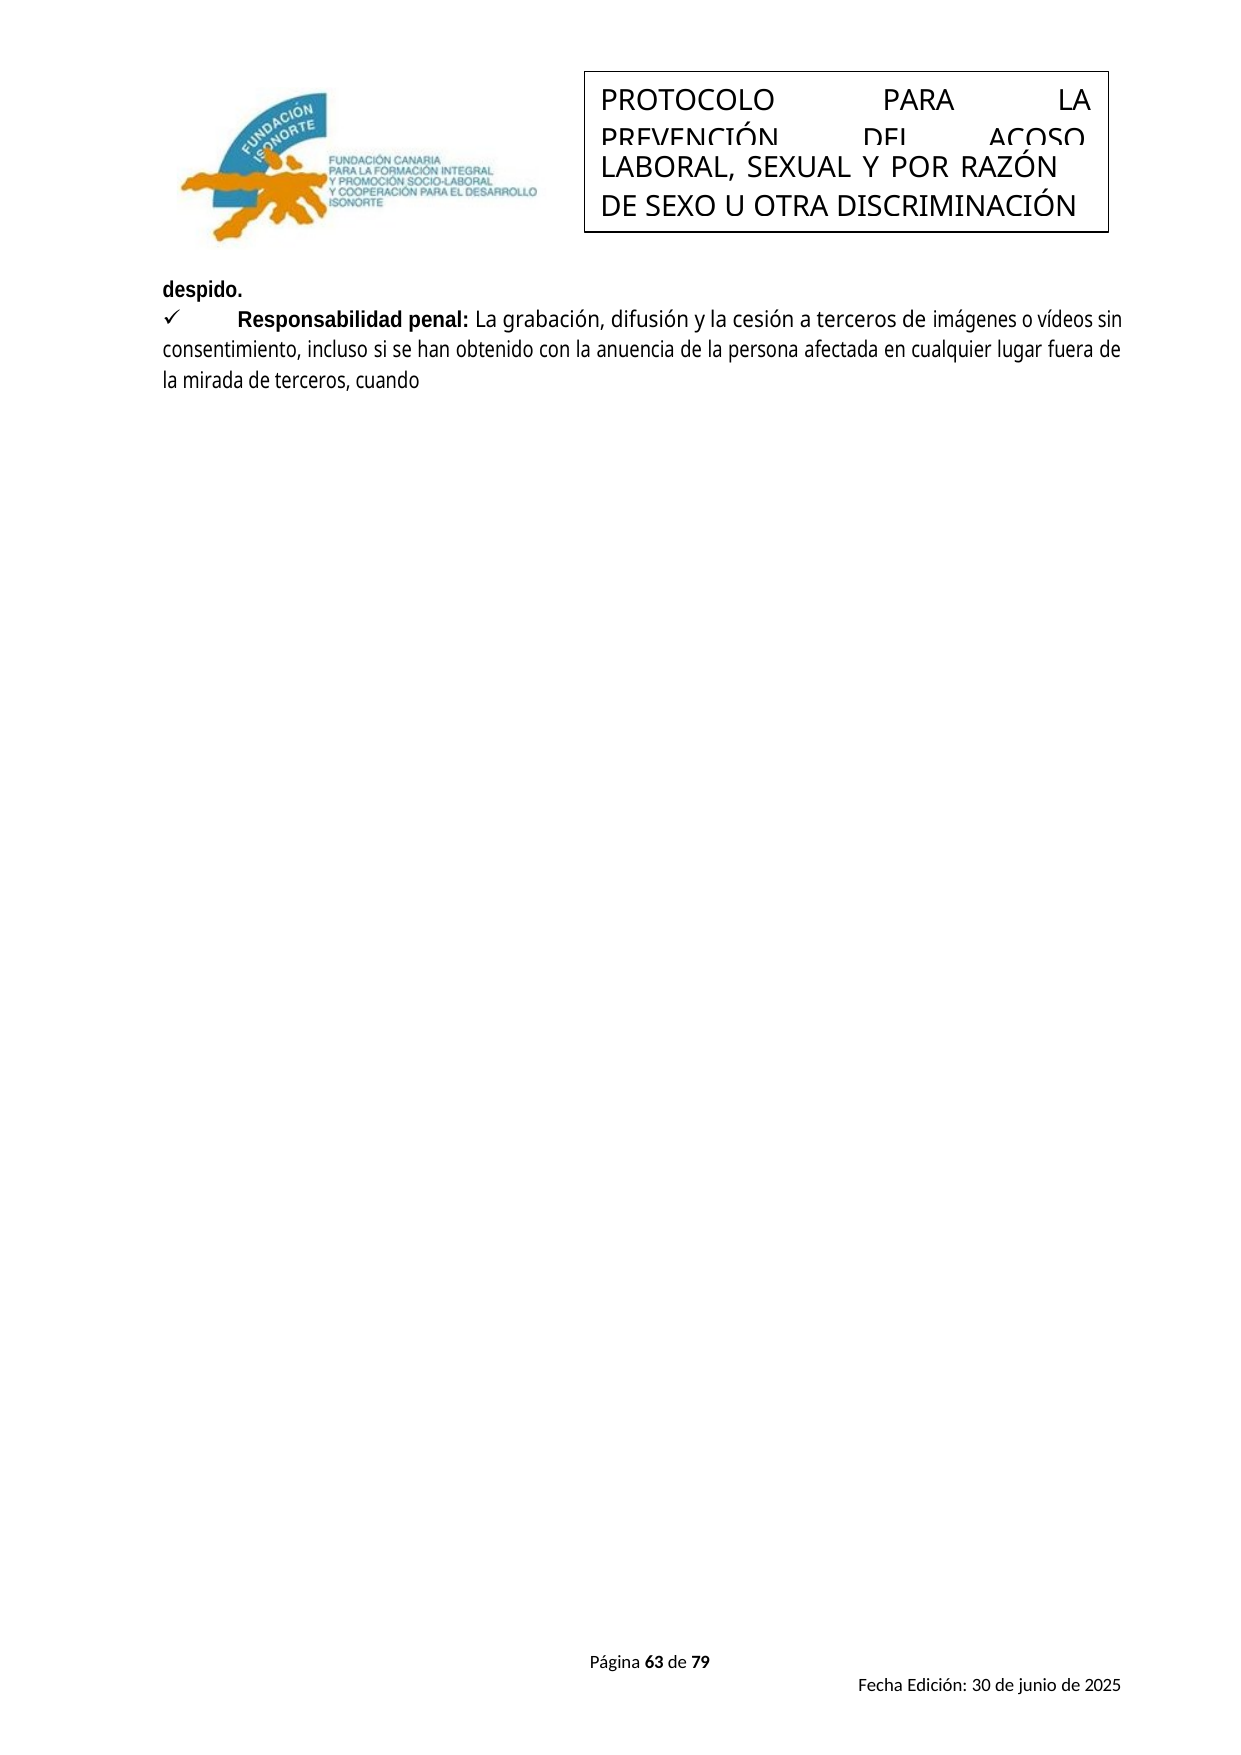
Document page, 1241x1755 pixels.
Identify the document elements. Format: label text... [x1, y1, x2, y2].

list despido. [162, 277, 1123, 303]
list Responsabilidad penal: La grabación, difusión y la cesión a terceros de imágenes o vídeos sin consentimiento, incluso si se han obtenido con la anuencia de la persona afectada en cualquier lugar fuera de la mirada de terceros, cuando [162, 303, 1123, 395]
